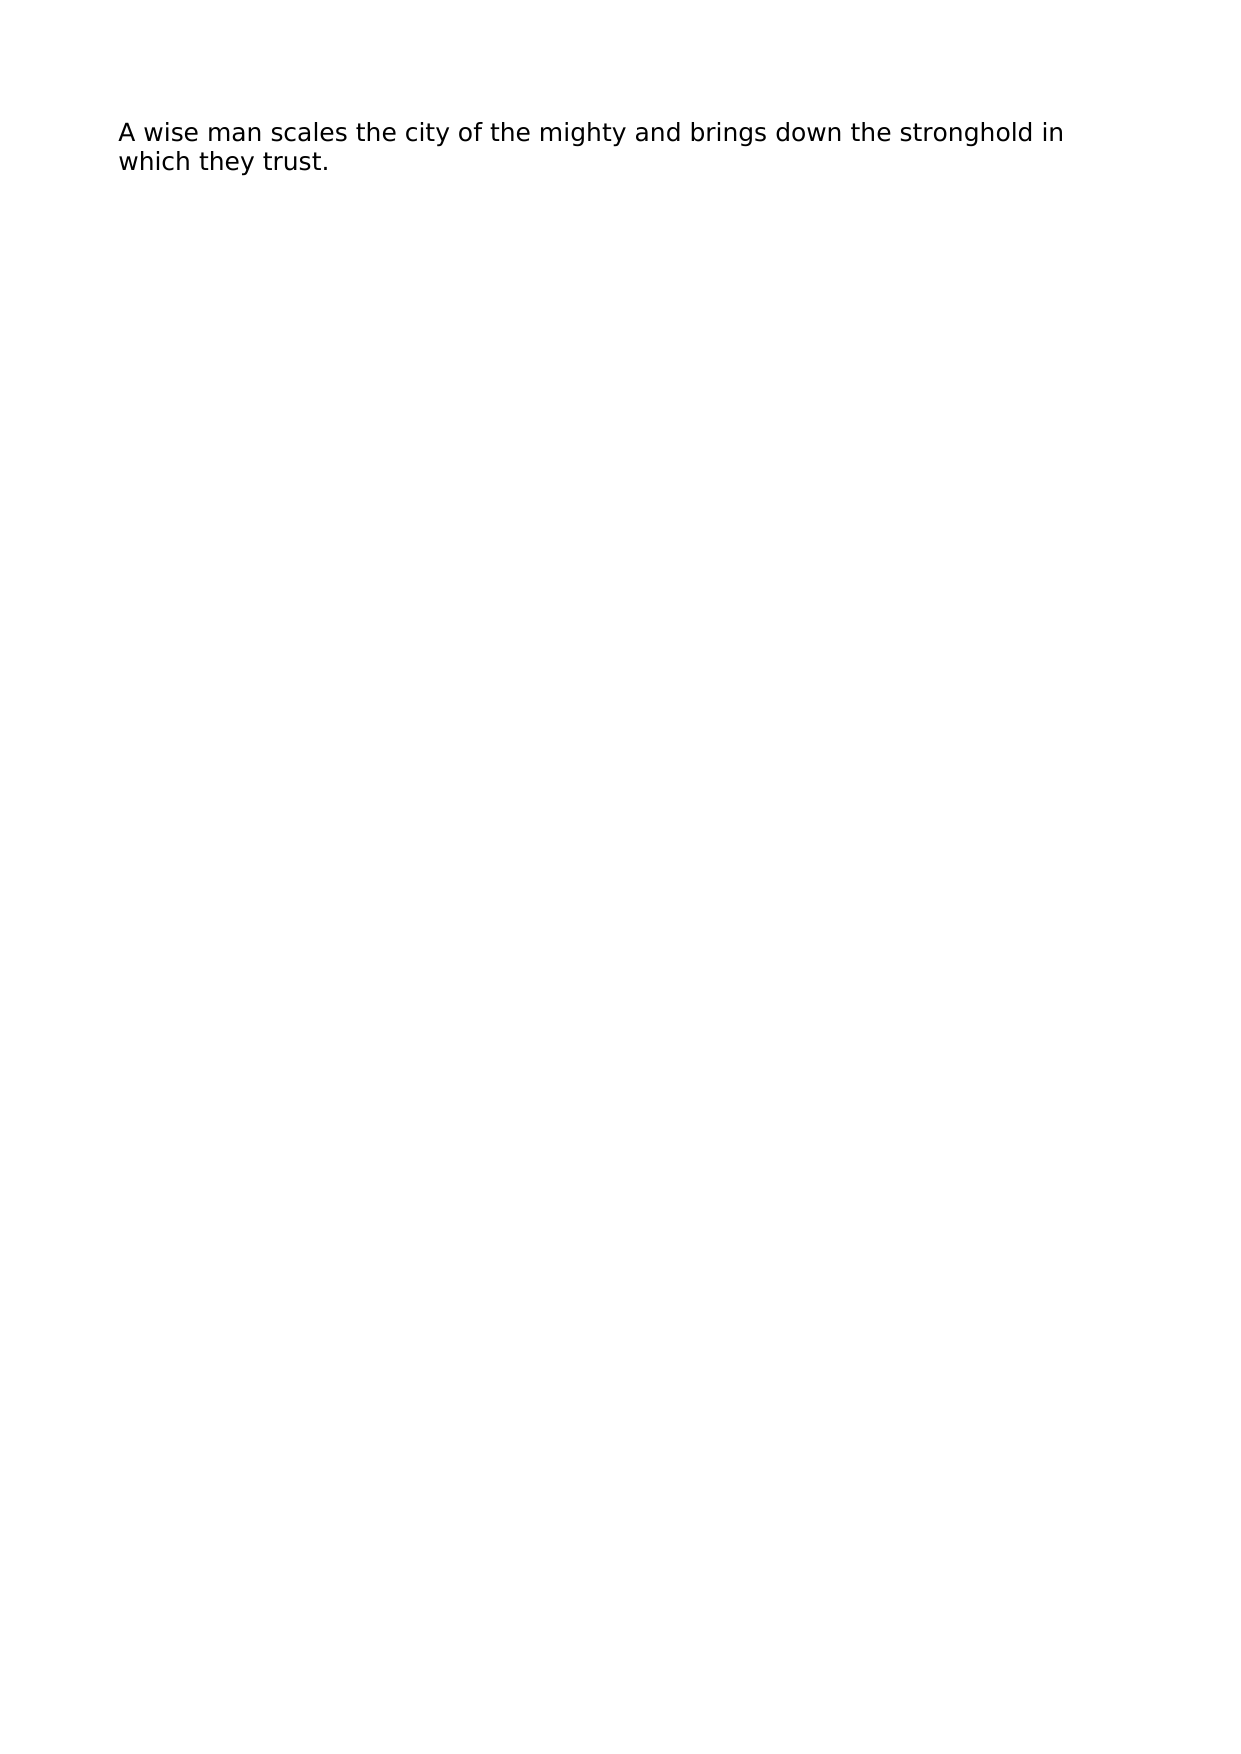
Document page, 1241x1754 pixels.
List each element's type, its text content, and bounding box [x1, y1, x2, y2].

text A wise man scales the city of the mighty and brings down the stronghold in which they trust. [118, 118, 1122, 176]
